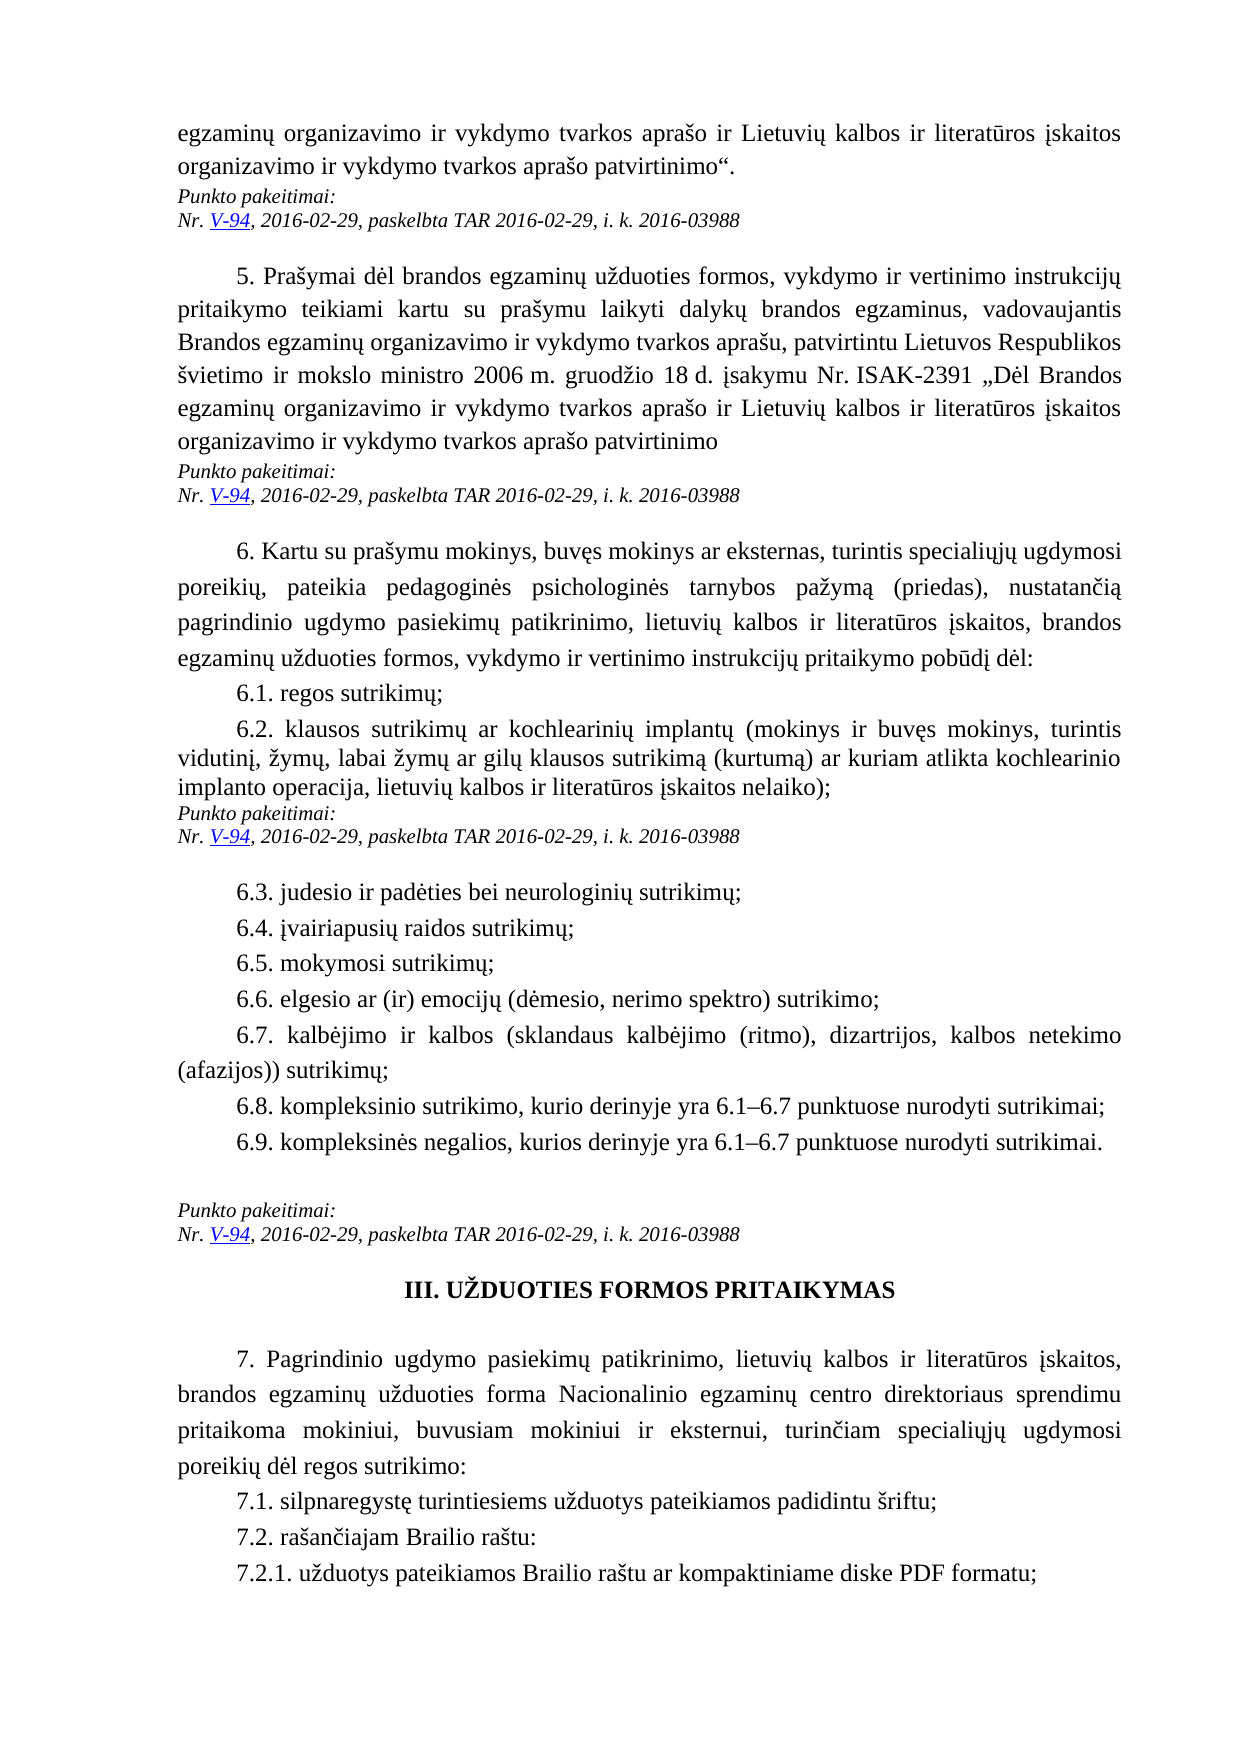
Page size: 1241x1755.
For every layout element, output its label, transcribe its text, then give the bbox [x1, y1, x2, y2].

text 7.1. silpnaregystę turintiesiems užduotys pateikiamos padidintu šriftu; [177, 1486, 1122, 1515]
text 6.7. kalbėjimo ir kalbos (sklandaus kalbėjimo (ritmo), dizartrijos, kalbos netekimo (afazijos)) sutrikimų; [177, 1020, 1122, 1084]
text Nr. V-94, 2016-02-29, paskelbta TAR 2016-02-29, i. k. 2016-03988 [177, 208, 1122, 232]
text Punkto pakeitimai: [177, 800, 1122, 824]
text 5. Prašymai dėl brandos egzaminų užduoties formos, vykdymo ir vertinimo instrukcijų pritaikymo teikiami kartu su prašymu laikyti dalykų brandos egzaminus, vadovaujantis Brandos egzaminų organizavimo ir vykdymo tvarkos aprašu, patvirtintu Lietuvos Respublikos švietimo ir mokslo ministro 2006 m. gruodžio 18 d. įsakymu Nr. ISAK-2391 „Dėl Brandos egzaminų organizavimo ir vykdymo tvarkos aprašo ir Lietuvių kalbos ir literatūros įskaitos organizavimo ir vykdymo tvarkos aprašo patvirtinimo [177, 261, 1122, 455]
text Nr. V-94, 2016-02-29, paskelbta TAR 2016-02-29, i. k. 2016-03988 [177, 1222, 1122, 1246]
text 6.3. judesio ir padėties bei neurologinių sutrikimų; [177, 877, 1122, 906]
text 6.1. regos sutrikimų; [177, 678, 1122, 707]
text 7. Pagrindinio ugdymo pasiekimų patikrinimo, lietuvių kalbos ir literatūros įskaitos, brandos egzaminų užduoties forma Nacionalinio egzaminų centro direktoriaus sprendimu pritaikoma mokiniui, buvusiam mokiniui ir eksternui, turinčiam specialiųjų ugdymosi poreikių dėl regos sutrikimo: [177, 1344, 1122, 1479]
text Punkto pakeitimai: [177, 184, 1122, 208]
text Punkto pakeitimai: [177, 459, 1122, 483]
text 6.8. kompleksinio sutrikimo, kurio derinyje yra 6.1–6.7 punktuose nurodyti sutrikimai; [177, 1091, 1122, 1120]
text 7.2. rašančiajam Brailio raštu: [177, 1522, 1122, 1551]
text 6.5. mokymosi sutrikimų; [177, 948, 1122, 977]
text 7.2.1. užduotys pateikiamos Brailio raštu ar kompaktiniame diske PDF formatu; [177, 1558, 1122, 1586]
text 6.6. elgesio ar (ir) emocijų (dėmesio, nerimo spektro) sutrikimo; [177, 984, 1122, 1013]
text egzaminų organizavimo ir vykdymo tvarkos aprašo ir Lietuvių kalbos ir literatūros įskaitos organizavimo ir vykdymo tvarkos aprašo patvirtinimo“. [177, 118, 1122, 180]
text Nr. V-94, 2016-02-29, paskelbta TAR 2016-02-29, i. k. 2016-03988 [177, 824, 1122, 848]
text 6.4. įvairiapusių raidos sutrikimų; [177, 913, 1122, 942]
text Nr. V-94, 2016-02-29, paskelbta TAR 2016-02-29, i. k. 2016-03988 [177, 483, 1122, 507]
text Punkto pakeitimai: [177, 1198, 1122, 1222]
text 6.9. kompleksinės negalios, kurios derinyje yra 6.1–6.7 punktuose nurodyti sutrikimai. [177, 1127, 1122, 1155]
text 6. Kartu su prašymu mokinys, buvęs mokinys ar eksternas, turintis specialiųjų ugdymosi poreikių, pateikia pedagoginės psichologinės tarnybos pažymą (priedas), nustatančią pagrindinio ugdymo pasiekimų patikrinimo, lietuvių kalbos ir literatūros įskaitos, brandos egzaminų užduoties formos, vykdymo ir vertinimo instrukcijų pritaikymo pobūdį dėl: [177, 536, 1122, 672]
text 6.2. klausos sutrikimų ar kochlearinių implantų (mokinys ir buvęs mokinys, turintis vidutinį, žymų, labai žymų ar gilų klausos sutrikimą (kurtumą) ar kuriam atlikta kochlearinio implanto operacija, lietuvių kalbos ir literatūros įskaitos nelaiko); [177, 714, 1122, 800]
text III. UŽDUOTIES FORMOS PRITAIKYMAS [177, 1275, 1122, 1303]
